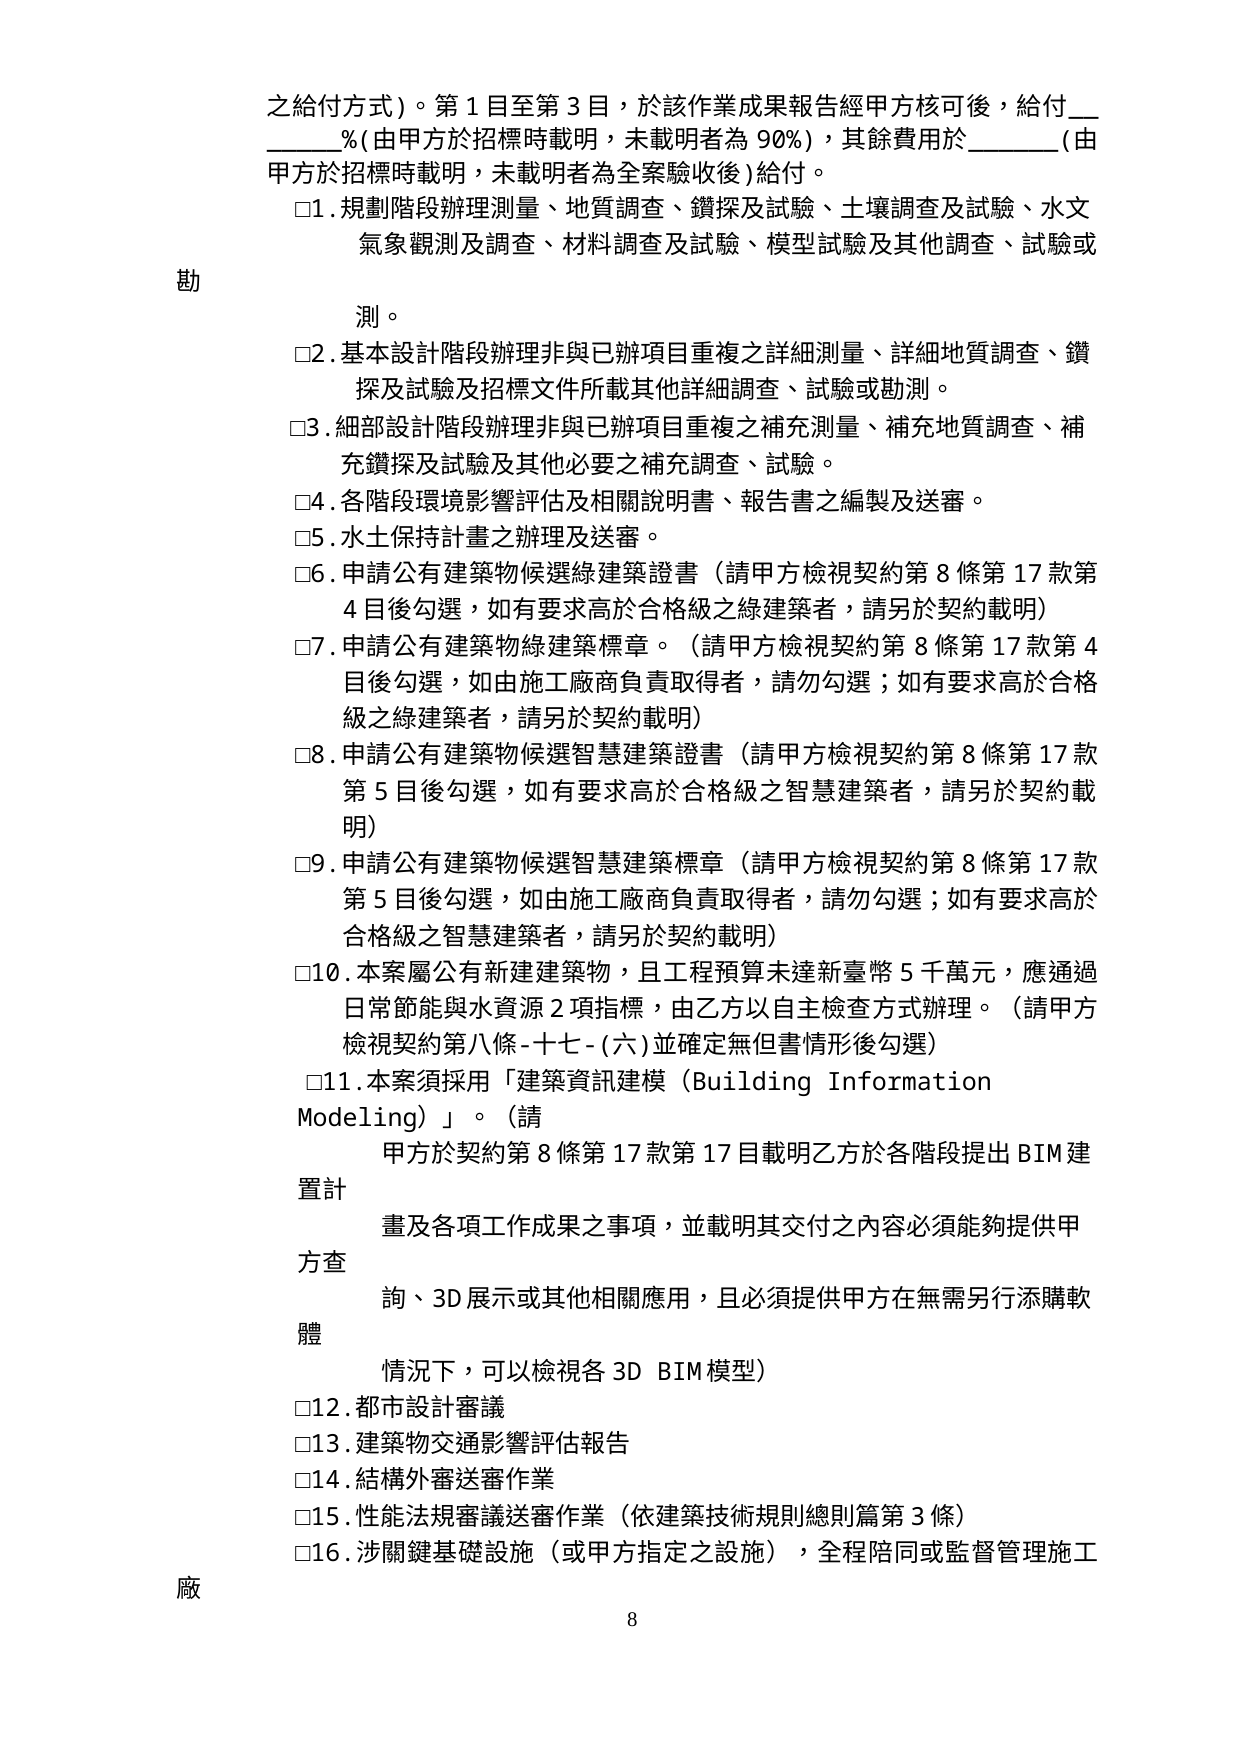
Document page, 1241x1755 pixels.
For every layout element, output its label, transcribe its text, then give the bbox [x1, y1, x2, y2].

text □1.規劃階段辦理測量、地質調查、鑽探及試驗、土壤調查及試驗、水文 [176, 189, 1098, 225]
text 之給付方式)。第1目至第3目，於該作業成果報告經甲方核可後，給付_______%(由甲方於招標時載明，未載明者為90%)，其餘費用於______(由甲方於招標時載明，未載明者為全案驗收後)給付。 [192, 89, 1098, 189]
text □2.基本設計階段辦理非與已辦項目重複之詳細測量、詳細地質調查、鑽 [176, 334, 1098, 370]
text □15.性能法規審議送審作業（依建築技術規則總則篇第3條） [176, 1496, 1098, 1532]
text □9.申請公有建築物候選智慧建築標章（請甲方檢視契約第8條第17款第5目後勾選，如由施工廠商負責取得者，請勿勾選；如有要求高於合格級之智慧建築者，請另於契約載明） [295, 844, 1098, 952]
text □16.涉關鍵基礎設施（或甲方指定之設施），全程陪同或監督管理施工廠 [176, 1532, 1098, 1605]
text □14.結構外審送審作業 [176, 1460, 1098, 1496]
text □10.本案屬公有新建建築物，且工程預算未達新臺幣5千萬元，應通過日常節能與水資源2項指標，由乙方以自主檢查方式辦理。（請甲方檢視契約第八條-十七-(六)並確定無但書情形後勾選） [295, 952, 1098, 1061]
text 測。 [176, 297, 1098, 334]
text □8.申請公有建築物候選智慧建築證書（請甲方檢視契約第8條第17款第5目後勾選，如有要求高於合格級之智慧建築者，請另於契約載明） [295, 735, 1098, 844]
text □12.都市設計審議 [176, 1387, 1098, 1424]
text 探及試驗及招標文件所載其他詳細調查、試驗或勘測。 [176, 370, 1098, 406]
text □11.本案須採用「建築資訊建模（Building Information Modeling）」。（請 [247, 1061, 1098, 1134]
text 甲方於契約第8條第17款第17目載明乙方於各階段提出BIM建置計 [247, 1134, 1098, 1206]
text □13.建築物交通影響評估報告 [176, 1424, 1098, 1460]
text □3.細部設計階段辦理非與已辦項目重複之補充測量、補充地質調查、補充鑽探及試驗及其他必要之補充調查、試驗。 [290, 406, 1098, 481]
text 氣象觀測及調查、材料調查及試驗、模型試驗及其他調查、試驗或勘 [176, 225, 1098, 297]
text 情況下，可以檢視各3D BIM模型） [247, 1351, 1098, 1387]
text □6.申請公有建築物候選綠建築證書（請甲方檢視契約第8條第17款第4目後勾選，如有要求高於合格級之綠建築者，請另於契約載明） [295, 554, 1098, 626]
text □4.各階段環境影響評估及相關說明書、報告書之編製及送審。 [176, 481, 1098, 517]
text 詢、3D展示或其他相關應用，且必須提供甲方在無需另行添購軟體 [247, 1279, 1098, 1351]
text □5.水土保持計畫之辦理及送審。 [176, 517, 1098, 554]
text 畫及各項工作成果之事項，並載明其交付之內容必須能夠提供甲方查 [247, 1206, 1098, 1279]
text □7.申請公有建築物綠建築標章。（請甲方檢視契約第8條第17款第4目後勾選，如由施工廠商負責取得者，請勿勾選；如有要求高於合格級之綠建築者，請另於契約載明） [295, 626, 1098, 735]
